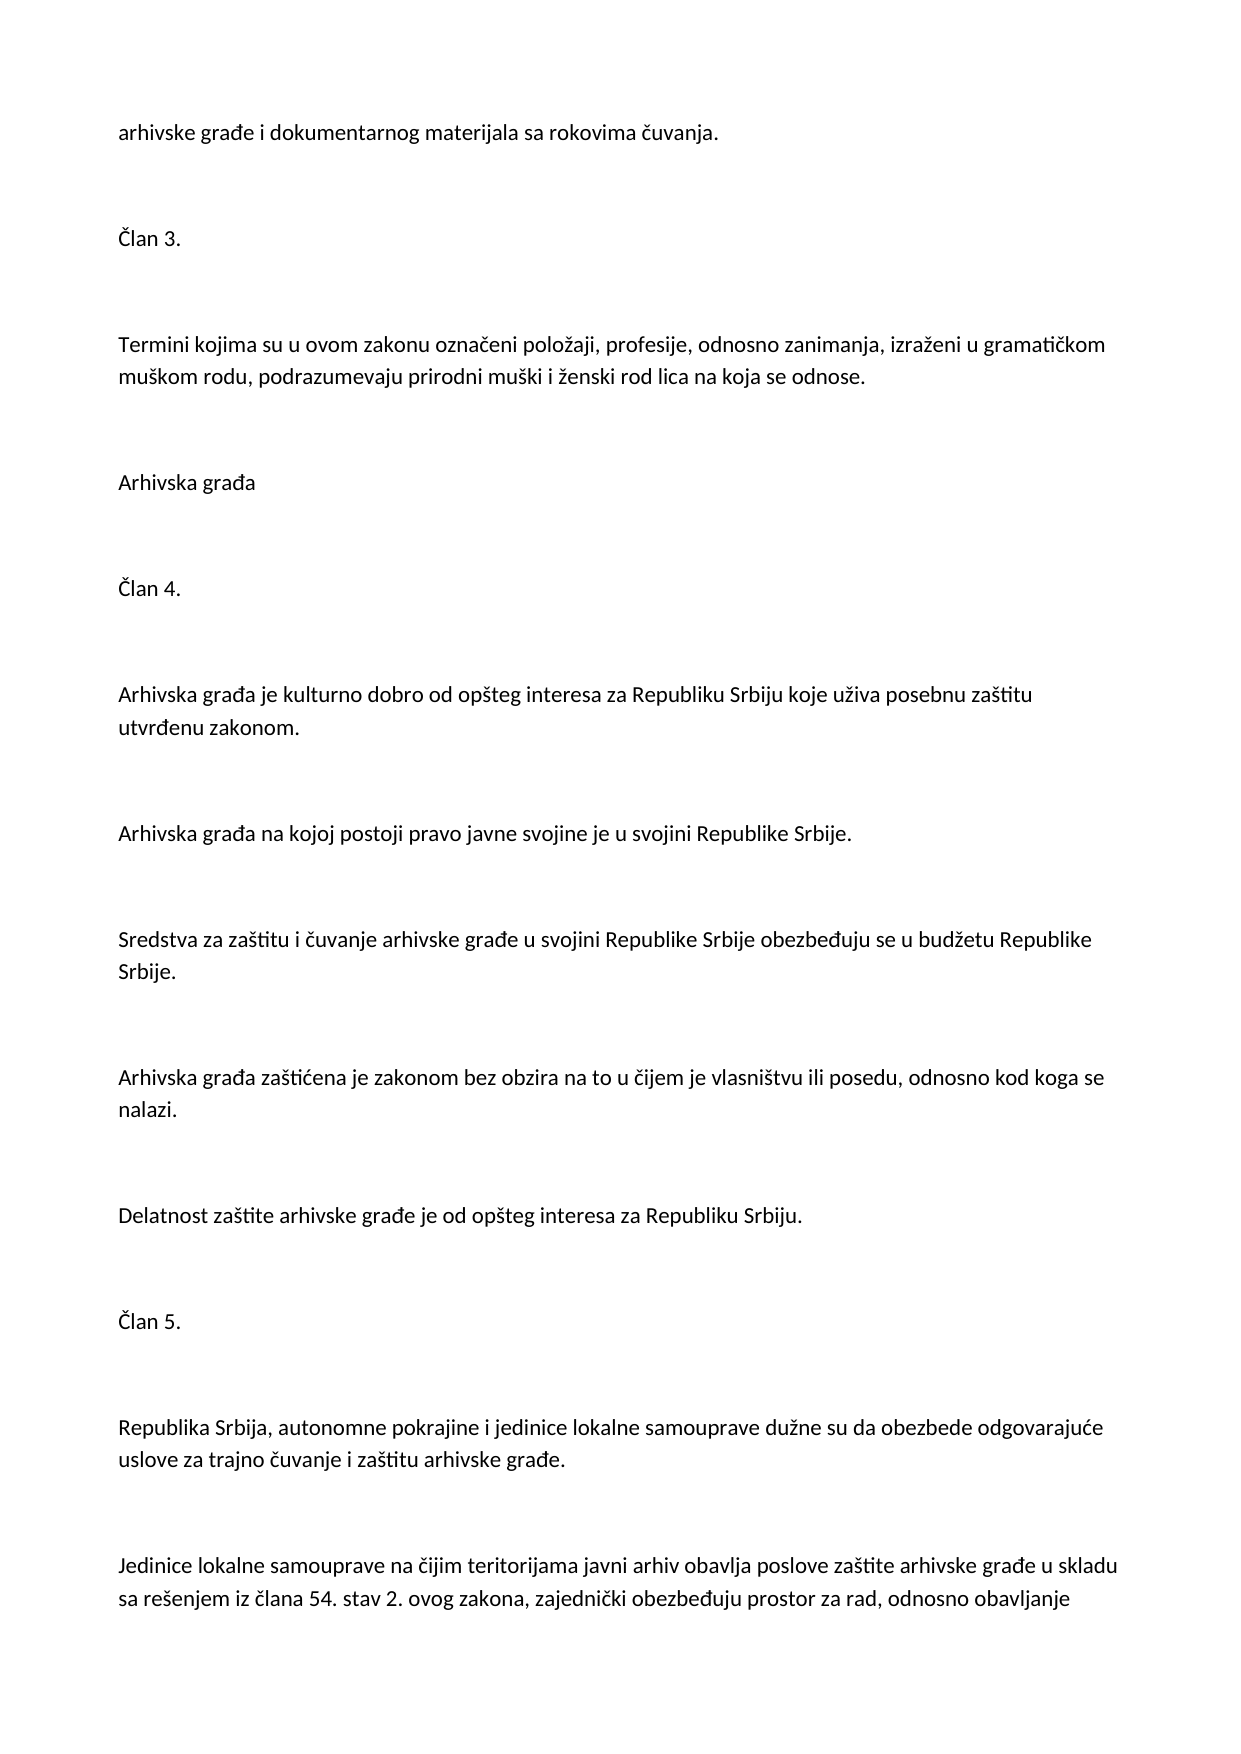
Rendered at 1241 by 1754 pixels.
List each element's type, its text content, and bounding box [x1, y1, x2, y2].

text Sredstva za zaštitu i čuvanje arhivske građe u svojini Republike Srbije obezbeđuju se u budžetu Republike Srbije. [118, 925, 1122, 985]
text Jedinice lokalne samouprave na čijim teritorijama javni arhiv obavlja poslove zaštite arhivske građe u skladu sa rešenjem iz člana 54. stav 2. ovog zakona, zajednički obezbeđuju prostor za rad, odnosno obavljanje [118, 1552, 1122, 1612]
text arhivske građe i dokumentarnog materijala sa rokovima čuvanja. [118, 118, 1122, 146]
text Član 5. [118, 1307, 1122, 1335]
text Delatnost zaštite arhivske građe je od opšteg interesa za Republiku Srbiju. [118, 1201, 1122, 1229]
text Arhivska građa na kojoj postoji pravo javne svojine je u svojini Republike Srbije. [118, 819, 1122, 847]
text Član 3. [118, 224, 1122, 252]
text Član 4. [118, 574, 1122, 602]
text Republika Srbija, autonomne pokrajine i jedinice lokalne samouprave dužne su da obezbede odgovarajuće uslove za trajno čuvanje i zaštitu arhivske građe. [118, 1413, 1122, 1473]
text Termini kojima su u ovom zakonu označeni položaji, profesije, odnosno zanimanja, izraženi u gramatičkom muškom rodu, podrazumevaju prirodni muški i ženski rod lica na koja se odnose. [118, 330, 1122, 390]
text Arhivska građa [118, 468, 1122, 496]
text Arhivska građa je kulturno dobro od opšteg interesa za Republiku Srbiju koje uživa posebnu zaštitu utvrđenu zakonom. [118, 681, 1122, 741]
text Arhivska građa zaštićena je zakonom bez obzira na to u čijem je vlasništvu ili posedu, odnosno kod koga se nalazi. [118, 1063, 1122, 1123]
